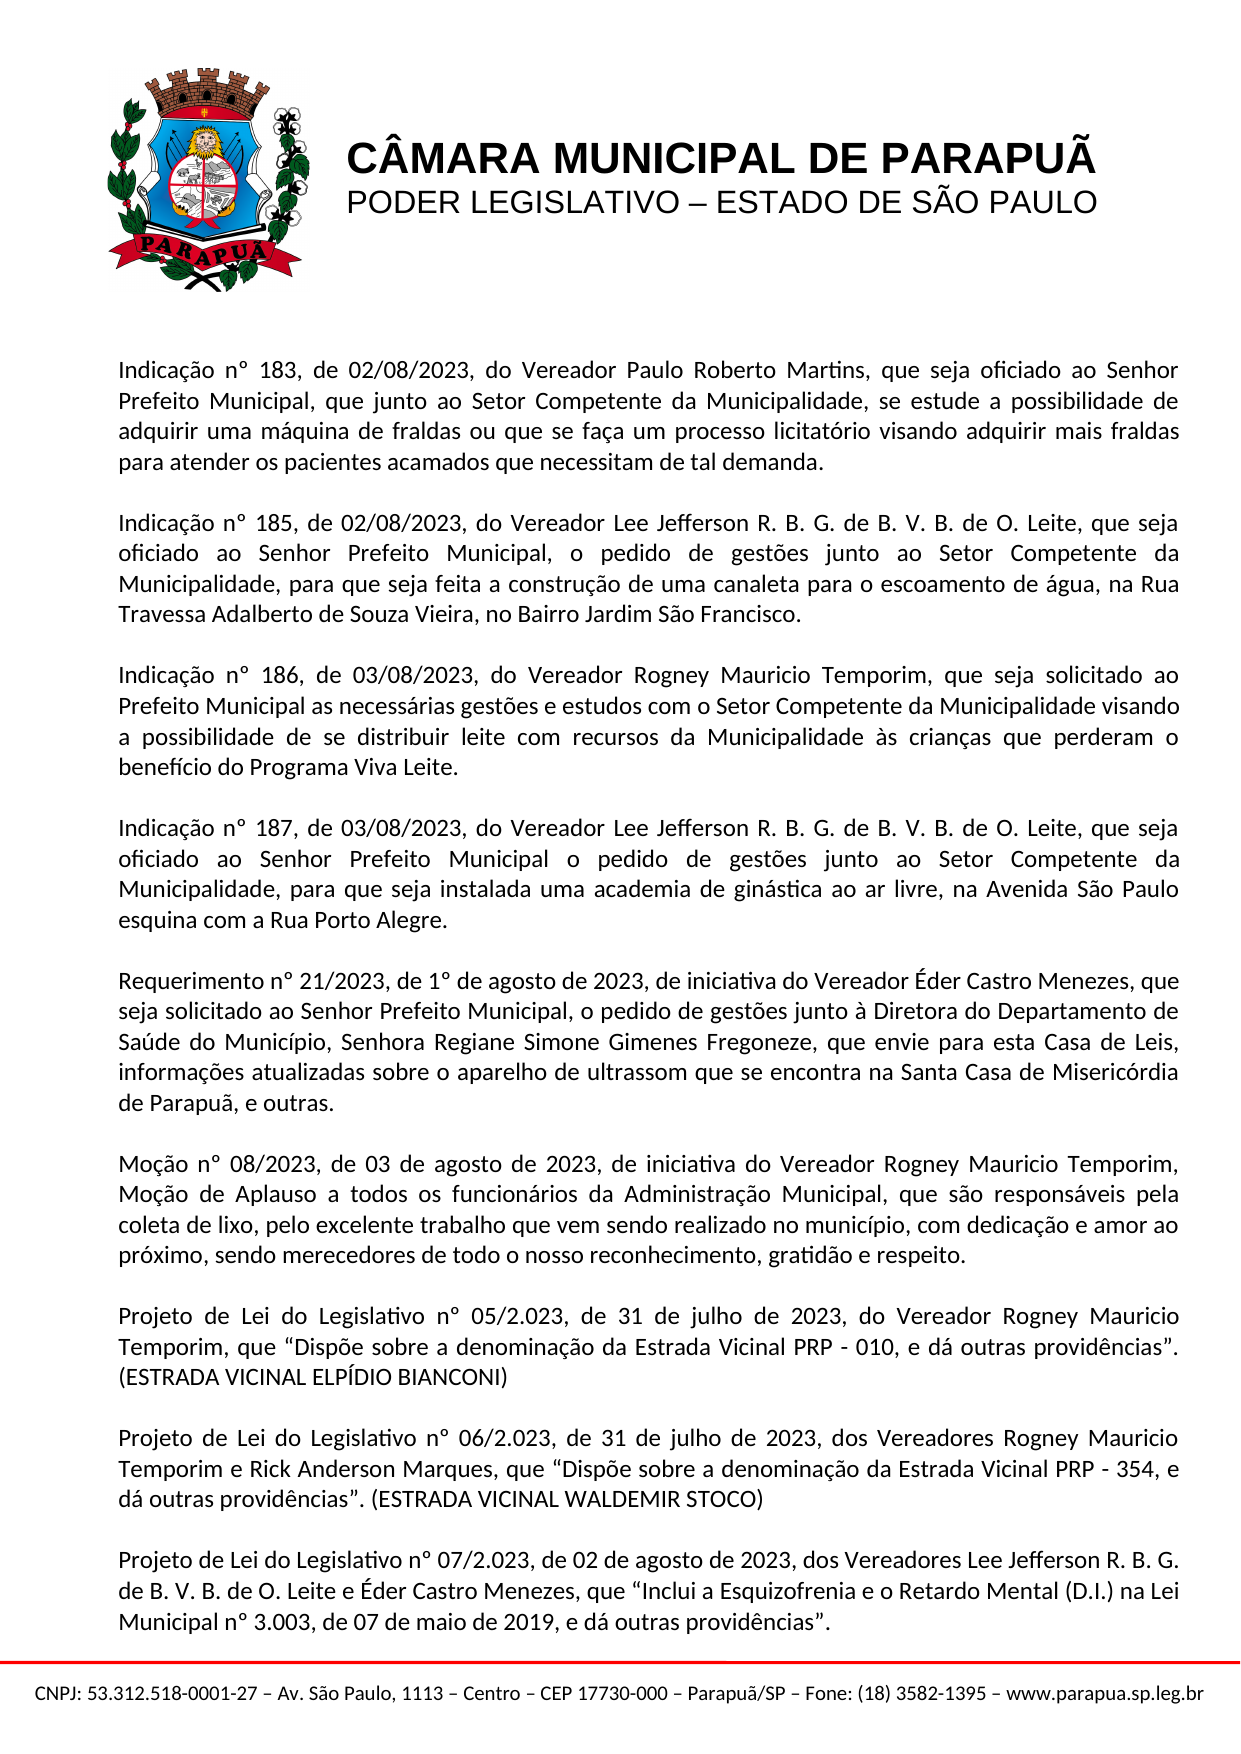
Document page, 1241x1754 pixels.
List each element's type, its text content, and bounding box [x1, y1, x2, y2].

text Projeto de Lei do Legislativo nº 06/2.023, de 31 de julho de 2023, dos Vereadores Rogney Mauricio Temporim e Rick Anderson Marques, que “Dispõe sobre a denominação da Estrada Vicinal PRP - 354, e dá outras providências”. (ESTRADA VICINAL WALDEMIR STOCO) [118, 1423, 1181, 1514]
text Indicação nº 183, de 02/08/2023, do Vereador Paulo Roberto Martins, que seja oficiado ao Senhor Prefeito Municipal, que junto ao Setor Competente da Municipalidade, se estude a possibilidade de adquirir uma máquina de fraldas ou que se faça um processo licitatório visando adquirir mais fraldas para atender os pacientes acamados que necessitam de tal demanda. [118, 354, 1181, 476]
text Indicação nº 187, de 03/08/2023, do Vereador Lee Jefferson R. B. G. de B. V. B. de O. Leite, que seja oficiado ao Senhor Prefeito Municipal o pedido de gestões junto ao Setor Competente da Municipalidade, para que seja instalada uma academia de ginástica ao ar livre, na Avenida São Paulo esquina com a Rua Porto Alegre. [118, 812, 1181, 934]
text Requerimento nº 21/2023, de 1º de agosto de 2023, de iniciativa do Vereador Éder Castro Menezes, que seja solicitado ao Senhor Prefeito Municipal, o pedido de gestões junto à Diretora do Departamento de Saúde do Município, Senhora Regiane Simone Gimenes Fregoneze, que envie para esta Casa de Leis, informações atualizadas sobre o aparelho de ultrassom que se encontra na Santa Casa de Misericórdia de Parapuã, e outras. [118, 965, 1181, 1117]
text Indicação nº 185, de 02/08/2023, do Vereador Lee Jefferson R. B. G. de B. V. B. de O. Leite, que seja oficiado ao Senhor Prefeito Municipal, o pedido de gestões junto ao Setor Competente da Municipalidade, para que seja feita a construção de uma canaleta para o escoamento de água, na Rua Travessa Adalberto de Souza Vieira, no Bairro Jardim São Francisco. [118, 507, 1181, 629]
text Moção nº 08/2023, de 03 de agosto de 2023, de iniciativa do Vereador Rogney Mauricio Temporim, Moção de Aplauso a todos os funcionários da Administração Municipal, que são responsáveis pela coleta de lixo, pelo excelente trabalho que vem sendo realizado no município, com dedicação e amor ao próximo, sendo merecedores de todo o nosso reconhecimento, gratidão e respeito. [118, 1148, 1181, 1270]
text Projeto de Lei do Legislativo nº 07/2.023, de 02 de agosto de 2023, dos Vereadores Lee Jefferson R. B. G. de B. V. B. de O. Leite e Éder Castro Menezes, que “Inclui a Esquizofrenia e o Retardo Mental (D.I.) na Lei Municipal nº 3.003, de 07 de maio de 2019, e dá outras providências”. [118, 1545, 1181, 1636]
text Indicação nº 186, de 03/08/2023, do Vereador Rogney Mauricio Temporim, que seja solicitado ao Prefeito Municipal as necessárias gestões e estudos com o Setor Competente da Municipalidade visando a possibilidade de se distribuir leite com recursos da Municipalidade às crianças que perderam o benefício do Programa Viva Leite. [118, 659, 1181, 782]
text Projeto de Lei do Legislativo nº 05/2.023, de 31 de julho de 2023, do Vereador Rogney Mauricio Temporim, que “Dispõe sobre a denominação da Estrada Vicinal PRP - 010, e dá outras providências”. (ESTRADA VICINAL ELPÍDIO BIANCONI) [118, 1301, 1181, 1392]
picture [107, 68, 310, 292]
